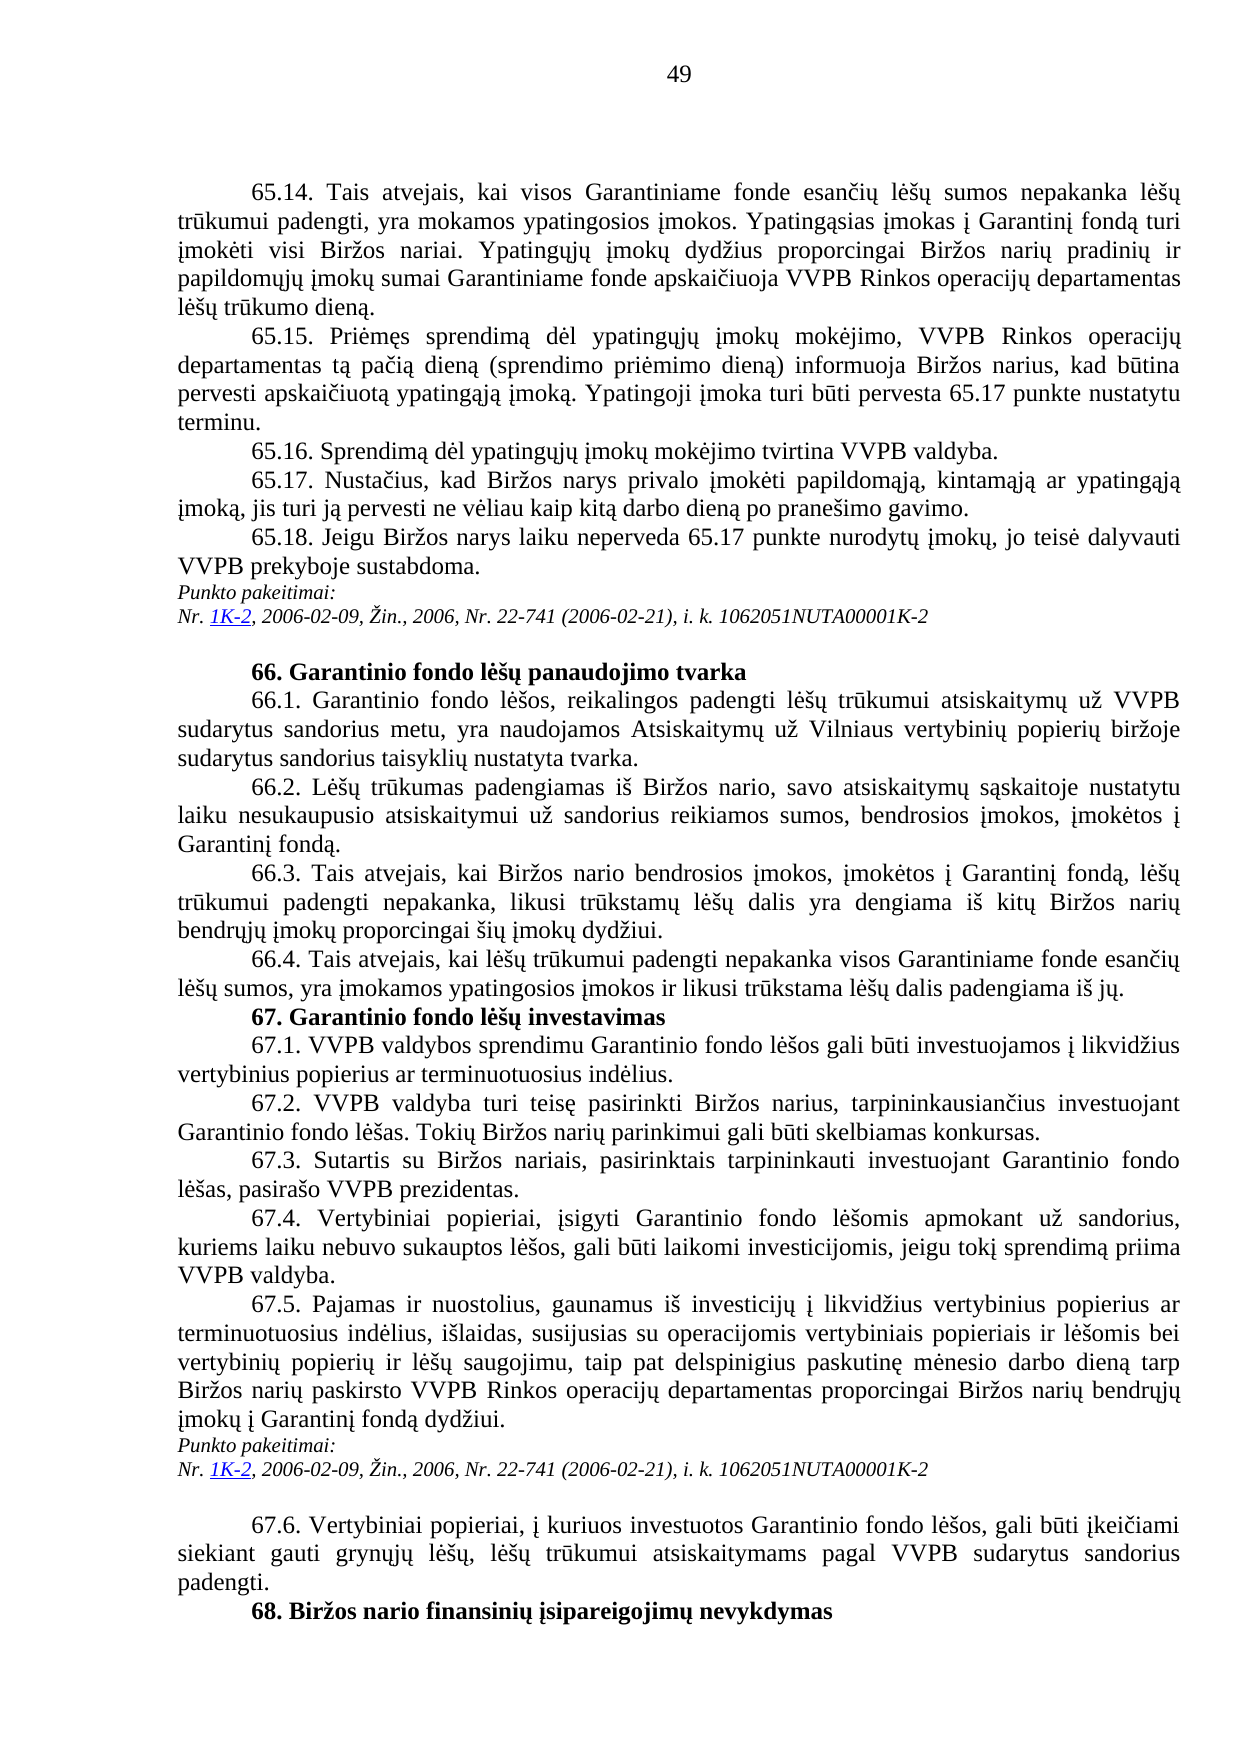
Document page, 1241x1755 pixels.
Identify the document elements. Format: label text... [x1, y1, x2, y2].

text 67.3. Sutartis su Biržos nariais, pasirinktais tarpininkauti investuojant Garantinio fondo lėšas, pasirašo VVPB prezidentas. [177, 1145, 1181, 1203]
text 67.6. Vertybiniai popieriai, į kuriuos investuotos Garantinio fondo lėšos, gali būti įkeičiami siekiant gauti grynųjų lėšų, lėšų trūkumui atsiskaitymams pagal VVPB sudarytus sandorius padengti. [177, 1510, 1181, 1596]
text 68. Biržos nario finansinių įsipareigojimų nevykdymas [177, 1596, 1181, 1625]
text 67. Garantinio fondo lėšų investavimas [177, 1002, 1181, 1030]
text 65.17. Nustačius, kad Biržos narys privalo įmokėti papildomąją, kintamąją ar ypatingąją įmoką, jis turi ją pervesti ne vėliau kaip kitą darbo dieną po pranešimo gavimo. [177, 465, 1181, 522]
text 67.5. Pajamas ir nuostolius, gaunamus iš investicijų į likvidžius vertybinius popierius ar terminuotuosius indėlius, išlaidas, susijusias su operacijomis vertybiniais popieriais ir lėšomis bei vertybinių popierių ir lėšų saugojimu, taip pat delspinigius paskutinę mėnesio darbo dieną tarp Biržos narių paskirsto VVPB Rinkos operacijų departamentas proporcingai Biržos narių bendrųjų įmokų į Garantinį fondą dydžiui. [177, 1289, 1181, 1433]
text Punkto pakeitimai: [177, 1433, 1181, 1457]
text 65.15. Priėmęs sprendimą dėl ypatingųjų įmokų mokėjimo, VVPB Rinkos operacijų departamentas tą pačią dieną (sprendimo priėmimo dieną) informuoja Biržos narius, kad būtina pervesti apskaičiuotą ypatingąją įmoką. Ypatingoji įmoka turi būti pervesta 65.17 punkte nustatytu terminu. [177, 321, 1181, 436]
text 66.1. Garantinio fondo lėšos, reikalingos padengti lėšų trūkumui atsiskaitymų už VVPB sudarytus sandorius metu, yra naudojamos Atsiskaitymų už Vilniaus vertybinių popierių biržoje sudarytus sandorius taisyklių nustatyta tvarka. [177, 685, 1181, 772]
text Nr. 1K-2, 2006-02-09, Žin., 2006, Nr. 22-741 (2006-02-21), i. k. 1062051NUTA00001K-2 [177, 604, 1181, 628]
text 67.1. VVPB valdybos sprendimu Garantinio fondo lėšos gali būti investuojamos į likvidžius vertybinius popierius ar terminuotuosius indėlius. [177, 1030, 1181, 1088]
text 65.18. Jeigu Biržos narys laiku neperveda 65.17 punkte nurodytų įmokų, jo teisė dalyvauti VVPB prekyboje sustabdoma. [177, 522, 1181, 580]
text 66. Garantinio fondo lėšų panaudojimo tvarka [177, 657, 1181, 685]
text Nr. 1K-2, 2006-02-09, Žin., 2006, Nr. 22-741 (2006-02-21), i. k. 1062051NUTA00001K-2 [177, 1457, 1181, 1481]
text 66.2. Lėšų trūkumas padengiamas iš Biržos nario, savo atsiskaitymų sąskaitoje nustatytu laiku nesukaupusio atsiskaitymui už sandorius reikiamos sumos, bendrosios įmokos, įmokėtos į Garantinį fondą. [177, 772, 1181, 858]
text 65.14. Tais atvejais, kai visos Garantiniame fonde esančių lėšų sumos nepakanka lėšų trūkumui padengti, yra mokamos ypatingosios įmokos. Ypatingąsias įmokas į Garantinį fondą turi įmokėti visi Biržos nariai. Ypatingųjų įmokų dydžius proporcingai Biržos narių pradinių ir papildomųjų įmokų sumai Garantiniame fonde apskaičiuoja VVPB Rinkos operacijų departamentas lėšų trūkumo dieną. [177, 177, 1181, 321]
text 66.4. Tais atvejais, kai lėšų trūkumui padengti nepakanka visos Garantiniame fonde esančių lėšų sumos, yra įmokamos ypatingosios įmokos ir likusi trūkstama lėšų dalis padengiama iš jų. [177, 944, 1181, 1002]
text 67.4. Vertybiniai popieriai, įsigyti Garantinio fondo lėšomis apmokant už sandorius, kuriems laiku nebuvo sukauptos lėšos, gali būti laikomi investicijomis, jeigu tokį sprendimą priima VVPB valdyba. [177, 1203, 1181, 1289]
text 67.2. VVPB valdyba turi teisę pasirinkti Biržos narius, tarpininkausiančius investuojant Garantinio fondo lėšas. Tokių Biržos narių parinkimui gali būti skelbiamas konkursas. [177, 1088, 1181, 1145]
text 65.16. Sprendimą dėl ypatingųjų įmokų mokėjimo tvirtina VVPB valdyba. [177, 436, 1181, 465]
text Punkto pakeitimai: [177, 580, 1181, 604]
text 66.3. Tais atvejais, kai Biržos nario bendrosios įmokos, įmokėtos į Garantinį fondą, lėšų trūkumui padengti nepakanka, likusi trūkstamų lėšų dalis yra dengiama iš kitų Biržos narių bendrųjų įmokų proporcingai šių įmokų dydžiui. [177, 858, 1181, 944]
